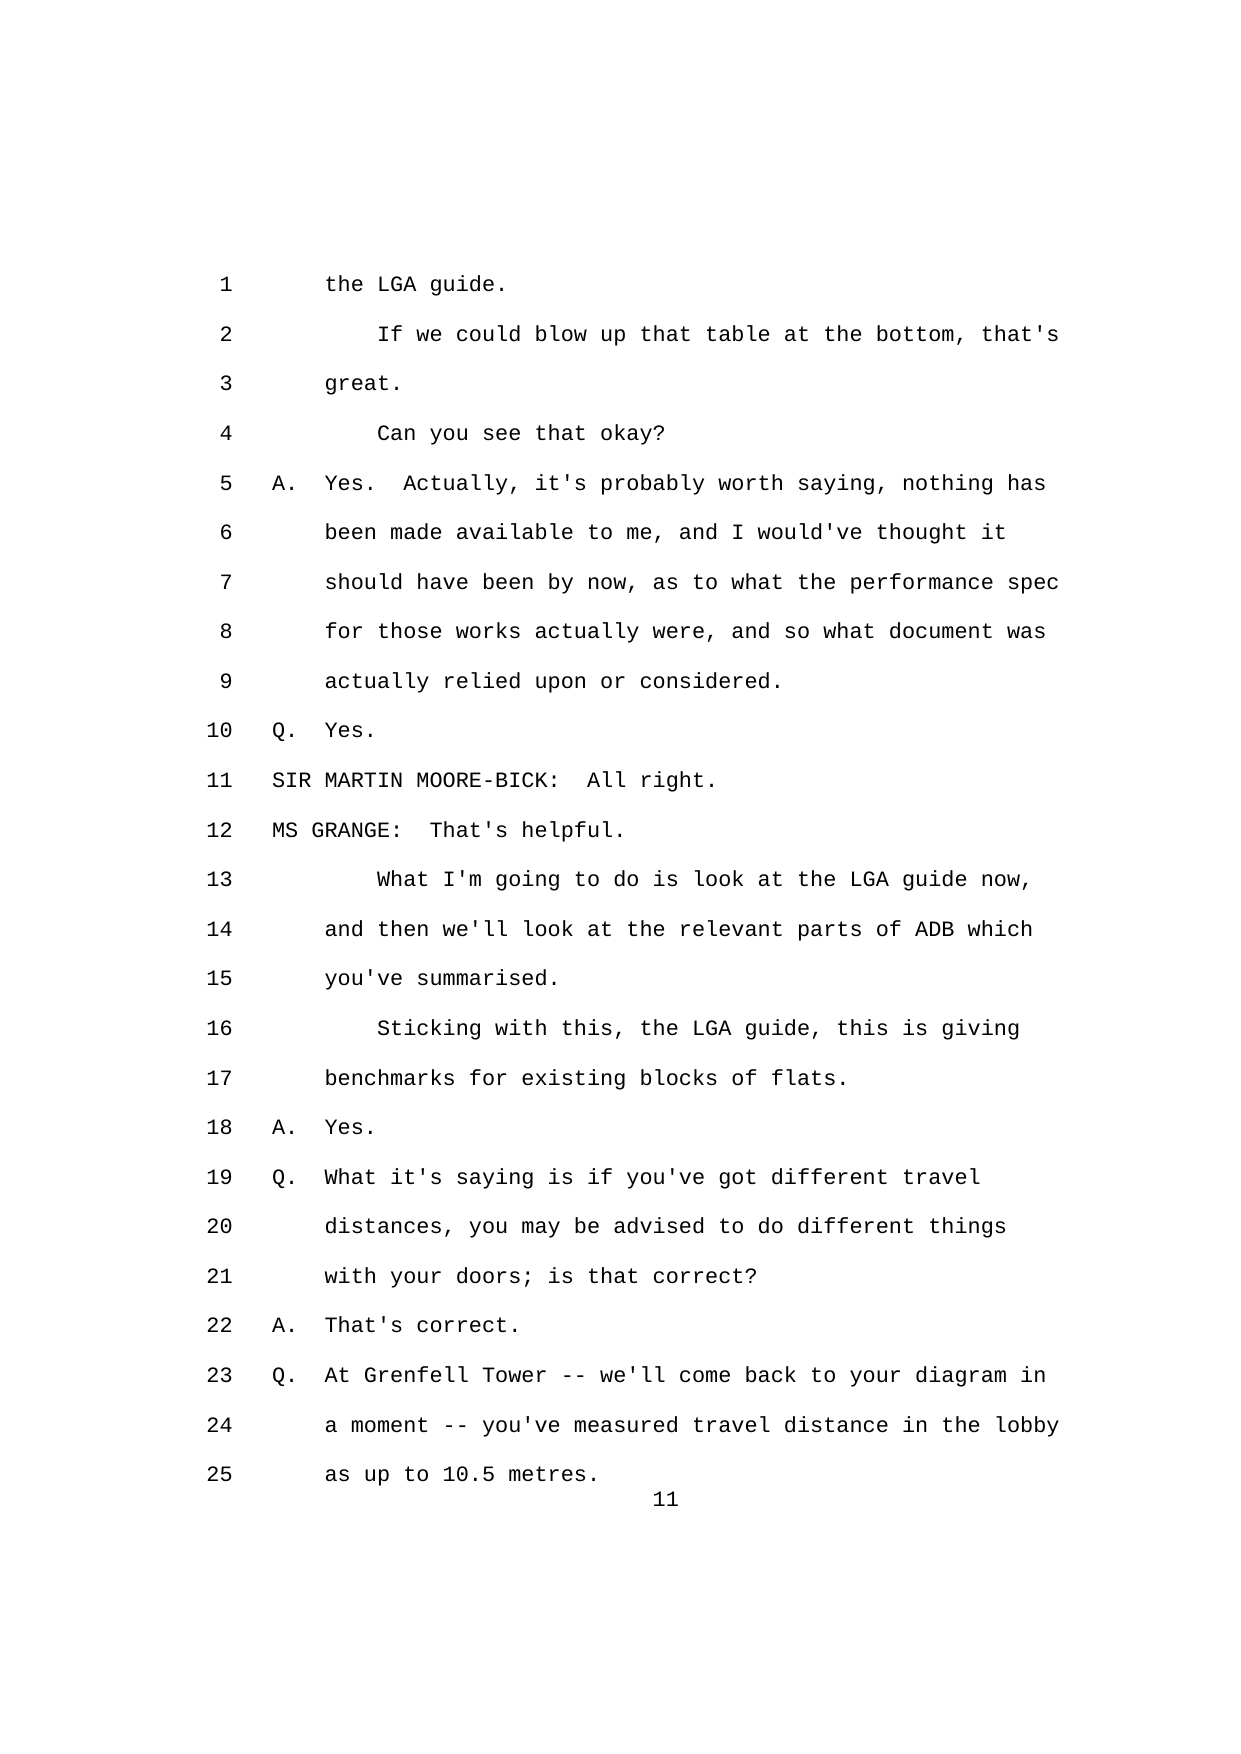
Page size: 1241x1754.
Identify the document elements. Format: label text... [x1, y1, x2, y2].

text 7 should have been by now, as to what the performance spec [75, 571, 1165, 596]
text 11 SIR MARTIN MOORE-BICK: All right. [75, 769, 1165, 794]
text 6 been made available to me, and I would've thought it [75, 521, 1165, 546]
text 13 What I'm going to do is look at the LGA guide now, [75, 868, 1165, 893]
text 21 with your doors; is that correct? [75, 1265, 1165, 1290]
text 18 A. Yes. [75, 1116, 1165, 1141]
text 5 A. Yes. Actually, it's probably worth saying, nothing has [75, 472, 1165, 496]
text 16 Sticking with this, the LGA guide, this is giving [75, 1017, 1165, 1042]
text 19 Q. What it's saying is if you've got different travel [75, 1166, 1165, 1191]
text 17 benchmarks for existing blocks of flats. [75, 1067, 1165, 1091]
text 11 [75, 1488, 1165, 1513]
text 3 great. [75, 372, 1165, 397]
text 14 and then we'll look at the relevant parts of ADB which [75, 918, 1165, 943]
text 2 If we could blow up that table at the bottom, that's [75, 323, 1165, 348]
text 9 actually relied upon or considered. [75, 670, 1165, 695]
text 15 you've summarised. [75, 967, 1165, 992]
text 25 as up to 10.5 metres. [75, 1463, 1165, 1488]
text 24 a moment -- you've measured travel distance in the lobby [75, 1414, 1165, 1438]
text 22 A. That's correct. [75, 1314, 1165, 1339]
text 10 Q. Yes. [75, 719, 1165, 744]
text 8 for those works actually were, and so what document was [75, 620, 1165, 645]
text 1 the LGA guide. [75, 273, 1165, 298]
text 4 Can you see that okay? [75, 422, 1165, 447]
text 20 distances, you may be advised to do different things [75, 1215, 1165, 1240]
text 12 MS GRANGE: That's helpful. [75, 819, 1165, 843]
text 23 Q. At Grenfell Tower -- we'll come back to your diagram in [75, 1364, 1165, 1389]
